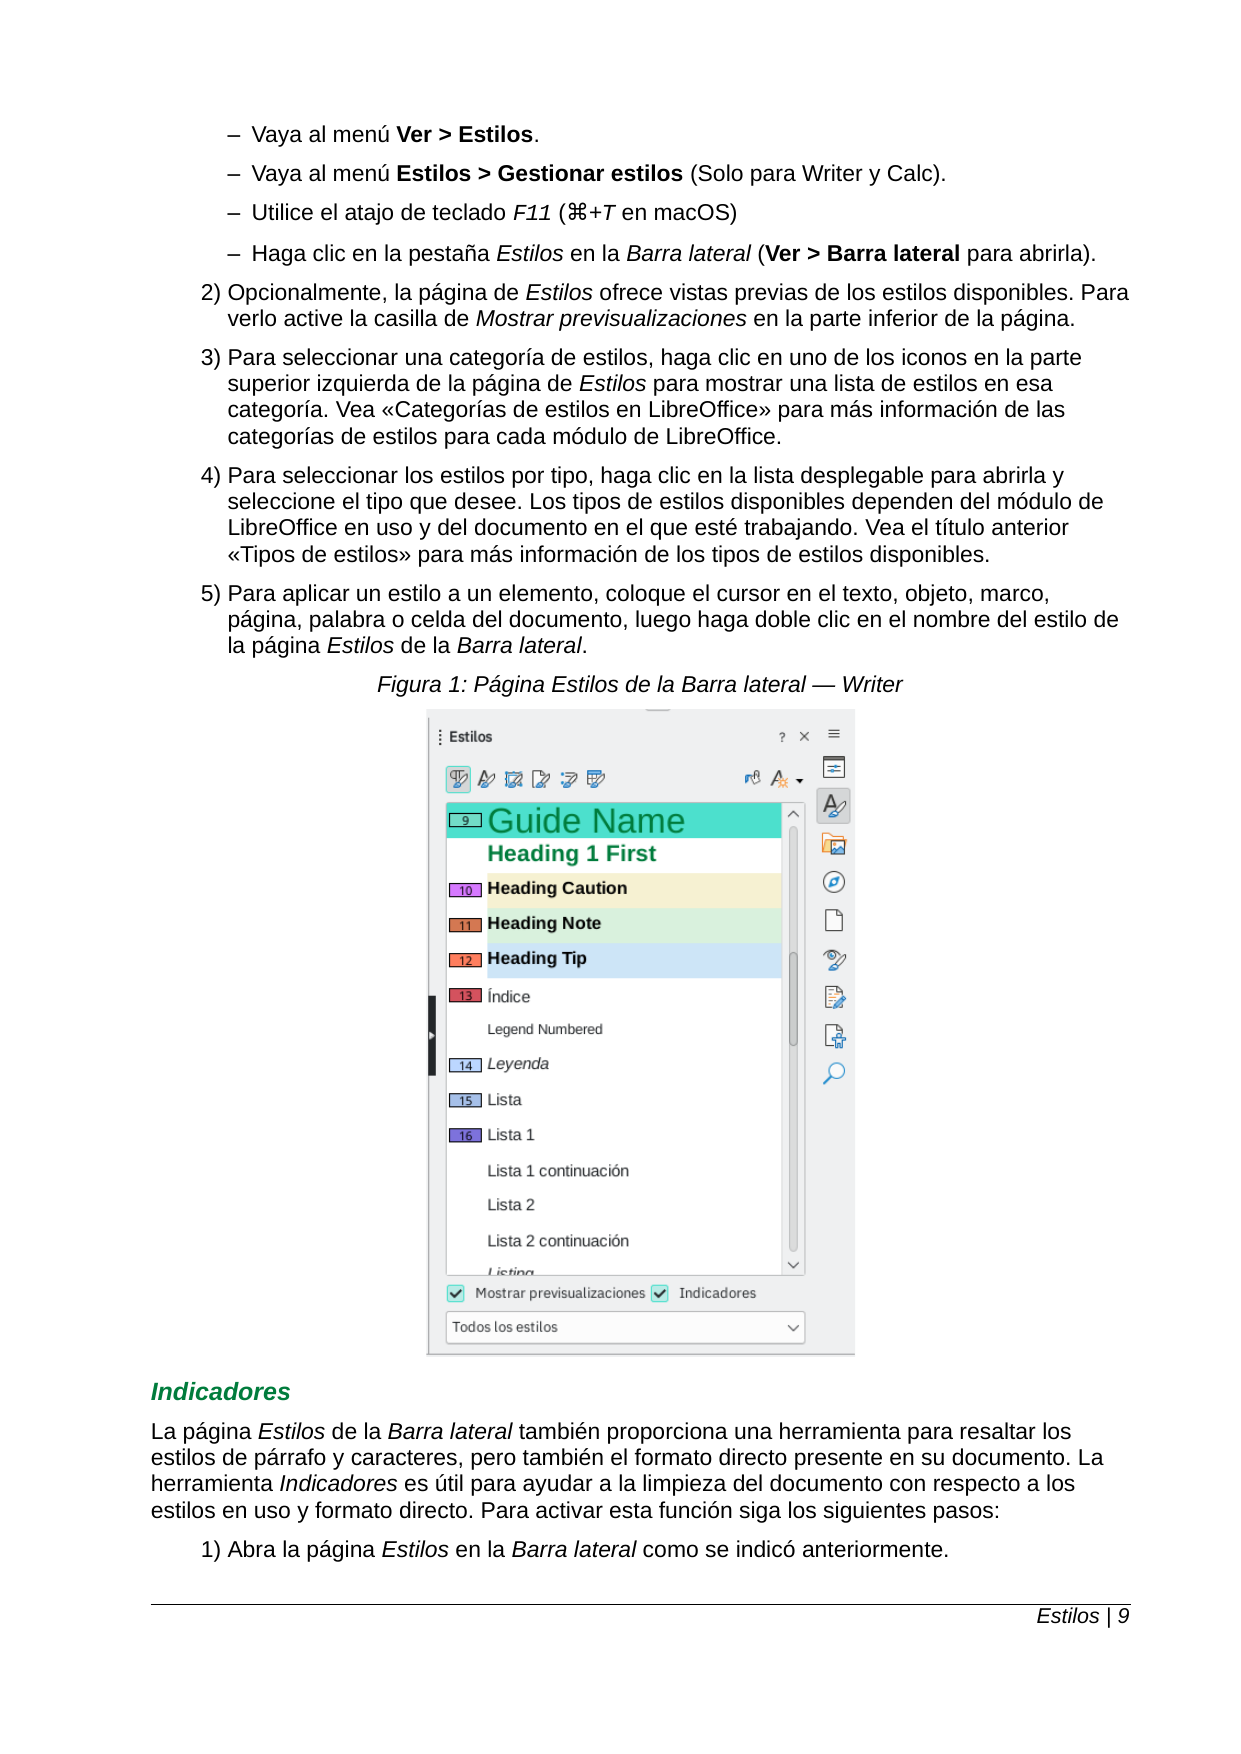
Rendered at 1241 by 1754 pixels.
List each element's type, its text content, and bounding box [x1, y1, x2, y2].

list Utilice el atajo de teclado F11 (⌘+T en macOS) [227, 199, 1131, 227]
list La página Estilos de la Barra lateral también proporciona una herramienta para resaltar los estilos de párrafo y caracteres, pero también el formato directo presente en su documento. La herramienta Indicadores es útil para ayudar a la limpieza del documento con respecto a los estilos en uso y formato directo. Para activar esta función siga los siguientes pasos: [151, 1418, 1131, 1523]
text Figura 1: Página Estilos de la Barra lateral — Writer [377, 671, 905, 697]
list Para seleccionar los estilos por tipo, haga clic en la lista desplegable para abrirla y seleccione el tipo que desee. Los tipos de estilos disponibles dependen del módulo de LibreOffice en uso y del documento en el que esté trabajando. Vea el título anterior «Tipos de estilos» para más información de los tipos de estilos disponibles. [227, 462, 1131, 567]
subtitle Indicadores [151, 1377, 1131, 1405]
list Vaya al menú Ver > Estilos. [227, 121, 1131, 147]
picture [426, 709, 856, 1357]
list Haga clic en la pestaña Estilos en la Barra lateral (Ver > Barra lateral para abrirla). [227, 239, 1131, 266]
list Vaya al menú Estilos > Gestionar estilos (Solo para Writer y Calc). [227, 160, 1131, 186]
list Opcionalmente, la página de Estilos ofrece vistas previas de los estilos disponibles. Para verlo active la casilla de Mostrar previsualizaciones en la parte inferior de la página. [227, 278, 1131, 331]
list Para seleccionar una categoría de estilos, haga clic en uno de los iconos en la parte superior izquierda de la página de Estilos para mostrar una lista de estilos en esa categoría. Vea «Categorías de estilos en LibreOffice» para más información de las categorías de estilos para cada módulo de LibreOffice. [227, 344, 1131, 449]
list Para aplicar un estilo a un elemento, coloque el cursor en el texto, objeto, marco, página, palabra o celda del documento, luego haga doble clic en el nombre del estilo de la página Estilos de la Barra lateral. [227, 579, 1131, 658]
list Abra la página Estilos en la Barra lateral como se indicó anteriormente. [227, 1536, 1131, 1562]
